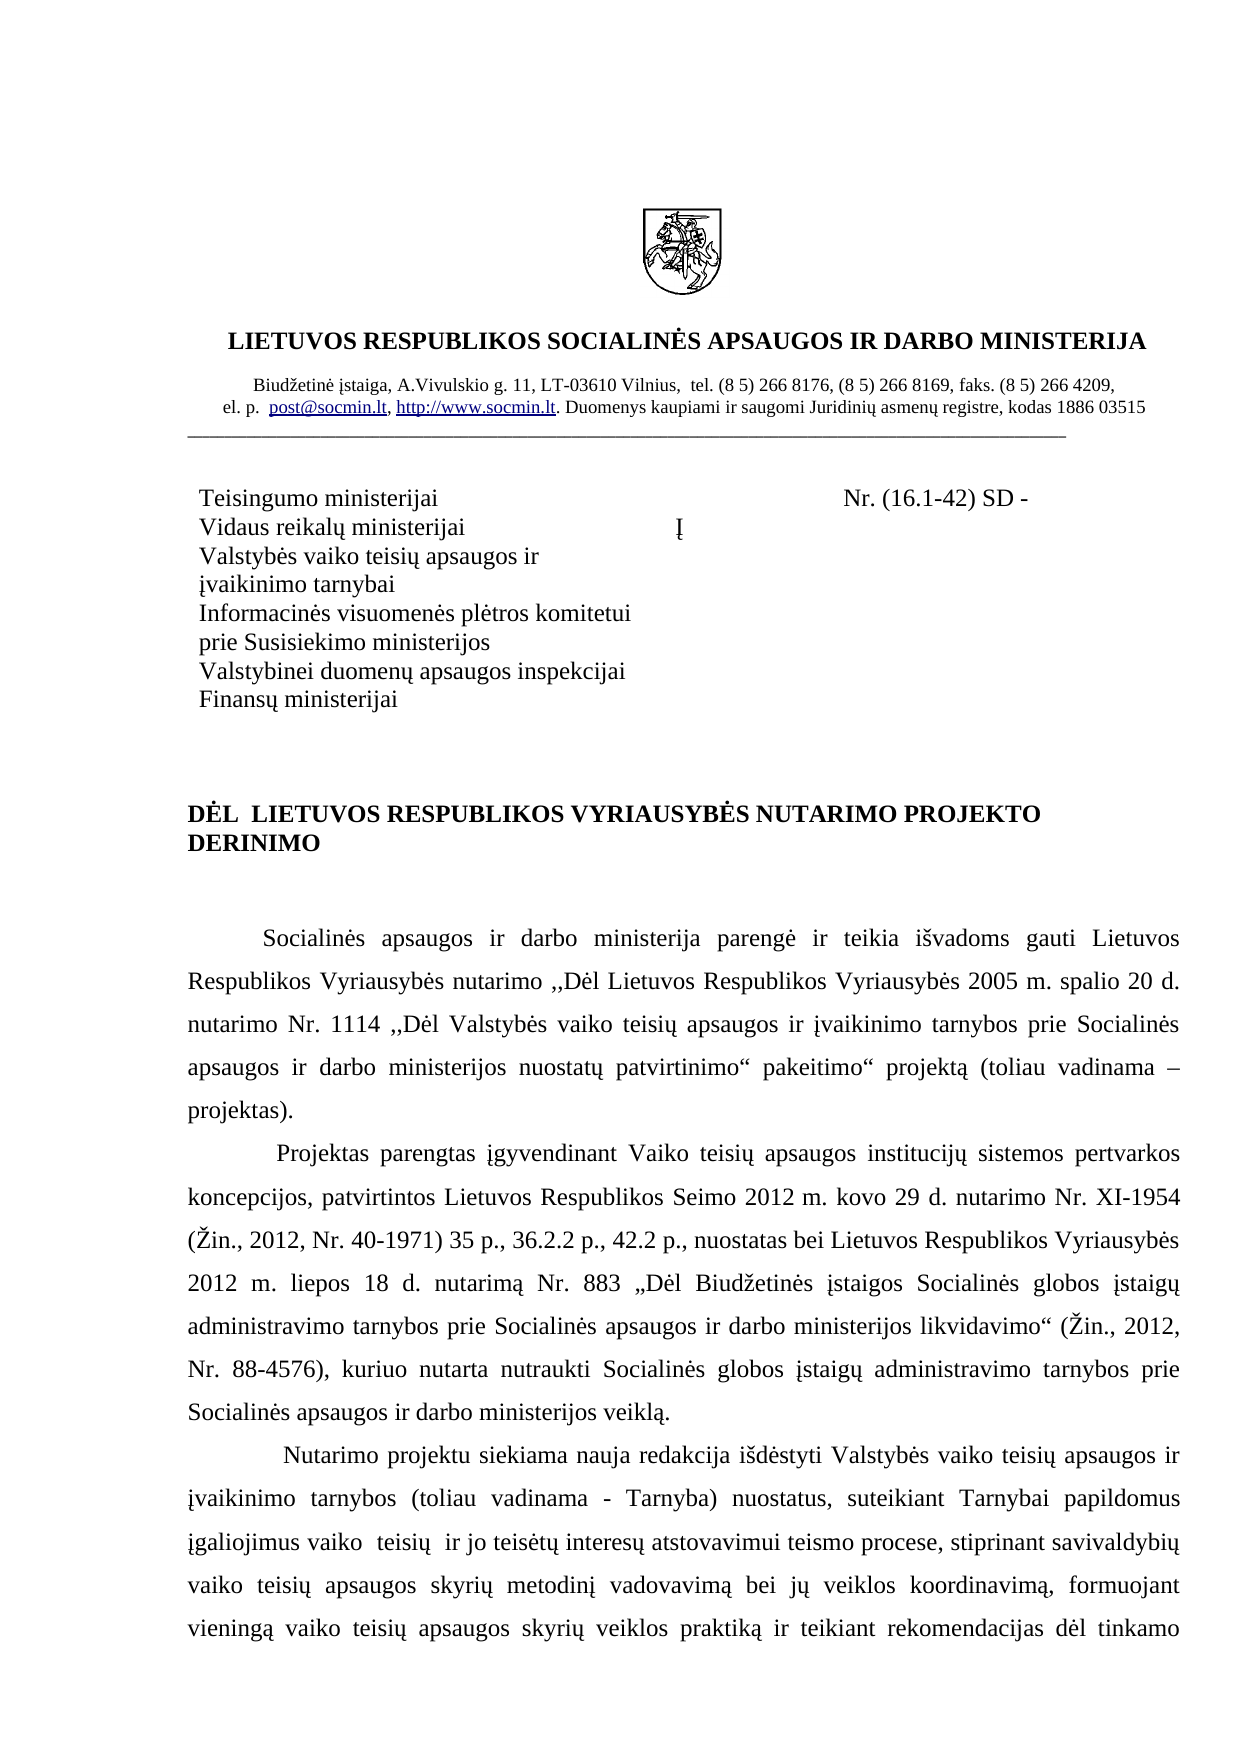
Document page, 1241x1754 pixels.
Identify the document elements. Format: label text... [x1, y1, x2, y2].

text Nutarimo projektu siekiama nauja redakcija išdėstyti Valstybės vaiko teisių apsaugos ir įvaikinimo tarnybos (toliau vadinama - Tarnyba) nuostatus, suteikiant Tarnybai papildomus įgaliojimus vaiko teisių ir jo teisėtų interesų atstovavimui teismo procese, stiprinant savivaldybių vaiko teisių apsaugos skyrių metodinį vadovavimą bei jų veiklos koordinavimą, formuojant vieningą vaiko teisių apsaugos skyrių veiklos praktiką ir teikiant rekomendacijas dėl tinkamo [187, 1440, 1181, 1642]
text LIETUVOS RESPUBLIKOS SOCIALINĖS APSAUGOS IR DARBO MINISTERIJA [187, 326, 1181, 355]
table_cell Į [664, 512, 832, 541]
table_header Teisingumo ministerijai Vidaus reikalų ministerijai Valstybės vaiko teisių apsaugos ir įvaikinimo tarnybai Informacinės visuomenės plėtros komitetui prie Susisiekimo ministerijos Valstybinei duomenų apsaugos inspekcijai Finansų ministerijai [188, 483, 664, 770]
table_cell [832, 512, 1204, 541]
text 1Siunčiami [778, 1675, 1208, 1703]
text Socialinės apsaugos ir darbo ministerija parengė ir teikia išvadoms gauti Lietuvos Respublikos Vyriausybės nutarimo ,,Dėl Lietuvos Respublikos Vyriausybės 2005 m. spalio 20 d. nutarimo Nr. 1114 ,,Dėl Valstybės vaiko teisių apsaugos ir įvaikinimo tarnybos prie Socialinės apsaugos ir darbo ministerijos nuostatų patvirtinimo“ pakeitimo“ projektą (toliau vadinama – projektas). [187, 923, 1181, 1124]
text Projektas parengtas įgyvendinant Vaiko teisių apsaugos institucijų sistemos pertvarkos koncepcijos, patvirtintos Lietuvos Respublikos Seimo 2012 m. kovo 29 d. nutarimo Nr. XI-1954 (Žin., 2012, Nr. 40-1971) 35 p., 36.2.2 p., 42.2 p., nuostatas bei Lietuvos Respublikos Vyriausybės 2012 m. liepos 18 d. nutarimą Nr. 883 „Dėl Biudžetinės įstaigos Socialinės globos įstaigų administravimo tarnybos prie Socialinės apsaugos ir darbo ministerijos likvidavimo“ (Žin., 2012, Nr. 88-4576), kuriuo nutarta nutraukti Socialinės globos įstaigų administravimo tarnybos prie Socialinės apsaugos ir darbo ministerijos veiklą. [187, 1138, 1181, 1426]
text _______________________________________________________________________________________________________________________ [187, 417, 1181, 440]
table_header [664, 483, 832, 512]
text DĖL LIETUVOS RESPUBLIKOS VYRIAUSYBĖS NUTARIMO PROJEKTO DERINIMO [187, 799, 1181, 857]
table_header [836, 104, 1204, 137]
text el. p. post@socmin.lt, http://www.socmin.lt. Duomenys kaupiami ir saugomi Juridinių asmenų registre, kodas 1886 03515 [187, 396, 1181, 417]
text Biudžetinė įstaiga, A.Vivulskio g. 11, LT-03610 Vilnius, tel. (8 5) 266 8176, (8 5) 266 8169, faks. (8 5) 266 4209, [187, 374, 1181, 396]
table_cell [664, 541, 832, 770]
table_cell [832, 541, 1204, 770]
table_header Nr. (16.1-42) SD - [832, 483, 1204, 512]
